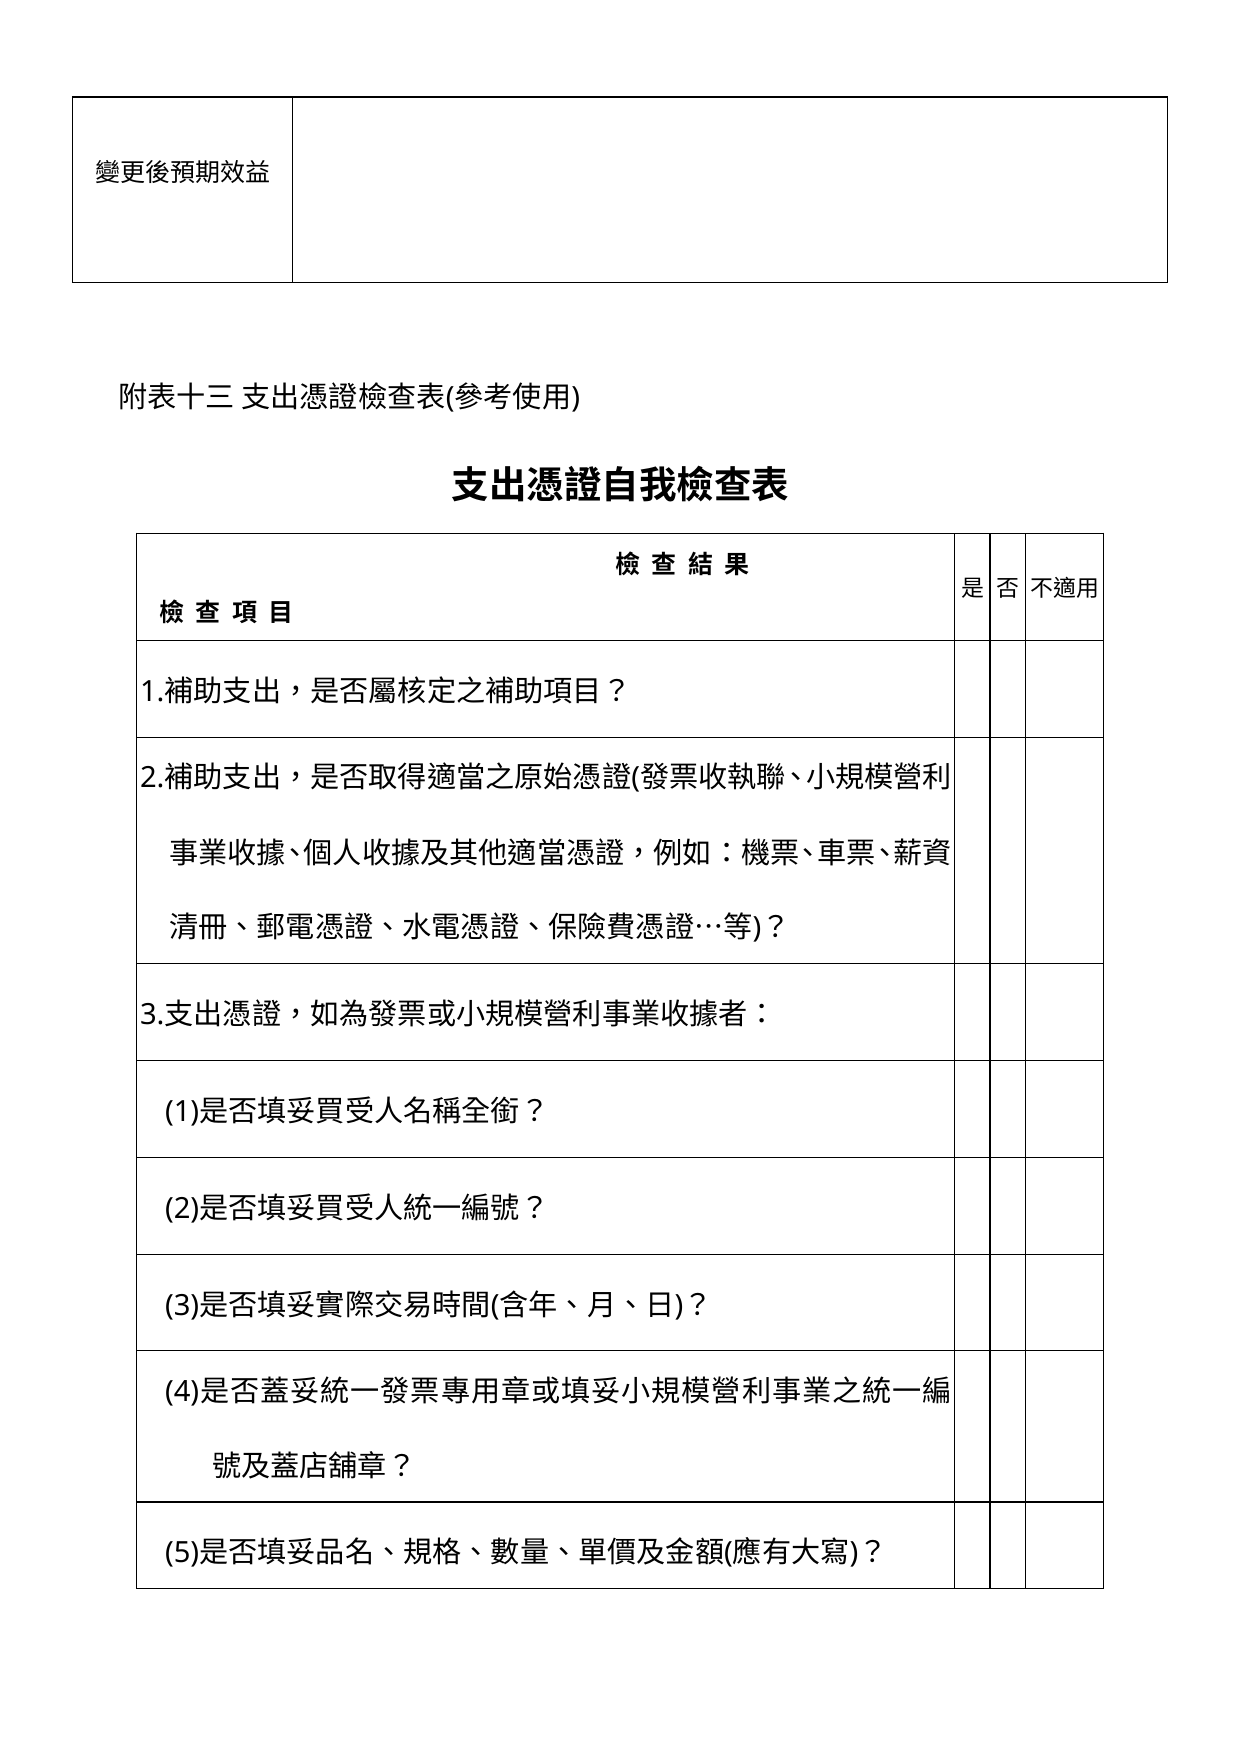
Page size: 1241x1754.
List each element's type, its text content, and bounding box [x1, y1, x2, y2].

table_cell [293, 98, 1167, 282]
table_cell [1026, 1351, 1103, 1501]
table_cell [955, 1351, 989, 1501]
table_cell (3)是否填妥實際交易時間(含年、月、日)？ [137, 1255, 954, 1350]
table_cell [991, 1158, 1025, 1253]
table_cell [991, 964, 1025, 1060]
table_cell [991, 1061, 1025, 1157]
table_header 否 [991, 534, 1025, 640]
table_cell (2)是否填妥買受人統一編號？ [137, 1158, 954, 1253]
table_cell [955, 641, 989, 737]
table_cell (5)是否填妥品名、規格、數量、單價及金額(應有大寫)？ [137, 1503, 954, 1588]
table_cell [1026, 1503, 1103, 1588]
table_cell [1026, 738, 1103, 963]
text 附表十三 支出憑證檢查表(參考使用) [118, 358, 1122, 433]
text 支出憑證自我檢查表 [118, 445, 1122, 520]
table_cell [1026, 641, 1103, 737]
table_cell [955, 1061, 989, 1157]
table_cell 2.補助支出，是否取得適當之原始憑證(發票收執聯、小規模營利事業收據、個人收據及其他適當憑證，例如：機票、車票、薪資清冊、郵電憑證、水電憑證、保險費憑證…等)？ [137, 738, 954, 963]
table_cell [991, 738, 1025, 963]
table_cell [991, 641, 1025, 737]
table_header 檢 查 結 果 檢 查 項 目 [137, 534, 954, 640]
table_cell 變更後預期效益 [73, 98, 292, 282]
table_cell 3.支出憑證，如為發票或小規模營利事業收據者： [137, 964, 954, 1060]
table_cell [991, 1351, 1025, 1501]
table_cell [991, 1503, 1025, 1588]
table_cell [1026, 1158, 1103, 1253]
table_cell [1026, 1061, 1103, 1157]
table_cell [1026, 1255, 1103, 1350]
table_cell [955, 738, 989, 963]
table_cell [991, 1255, 1025, 1350]
table_cell [1026, 964, 1103, 1060]
table_cell 1.補助支出，是否屬核定之補助項目？ [137, 641, 954, 737]
table_header 是 [955, 534, 989, 640]
table_cell (1)是否填妥買受人名稱全銜？ [137, 1061, 954, 1157]
table_cell [955, 1503, 989, 1588]
table_cell (4)是否蓋妥統一發票專用章或填妥小規模營利事業之統一編號及蓋店舖章？ [137, 1351, 954, 1501]
table_cell [955, 964, 989, 1060]
table_cell [955, 1158, 989, 1253]
table_header 不適用 [1026, 534, 1103, 640]
table_cell [955, 1255, 989, 1350]
